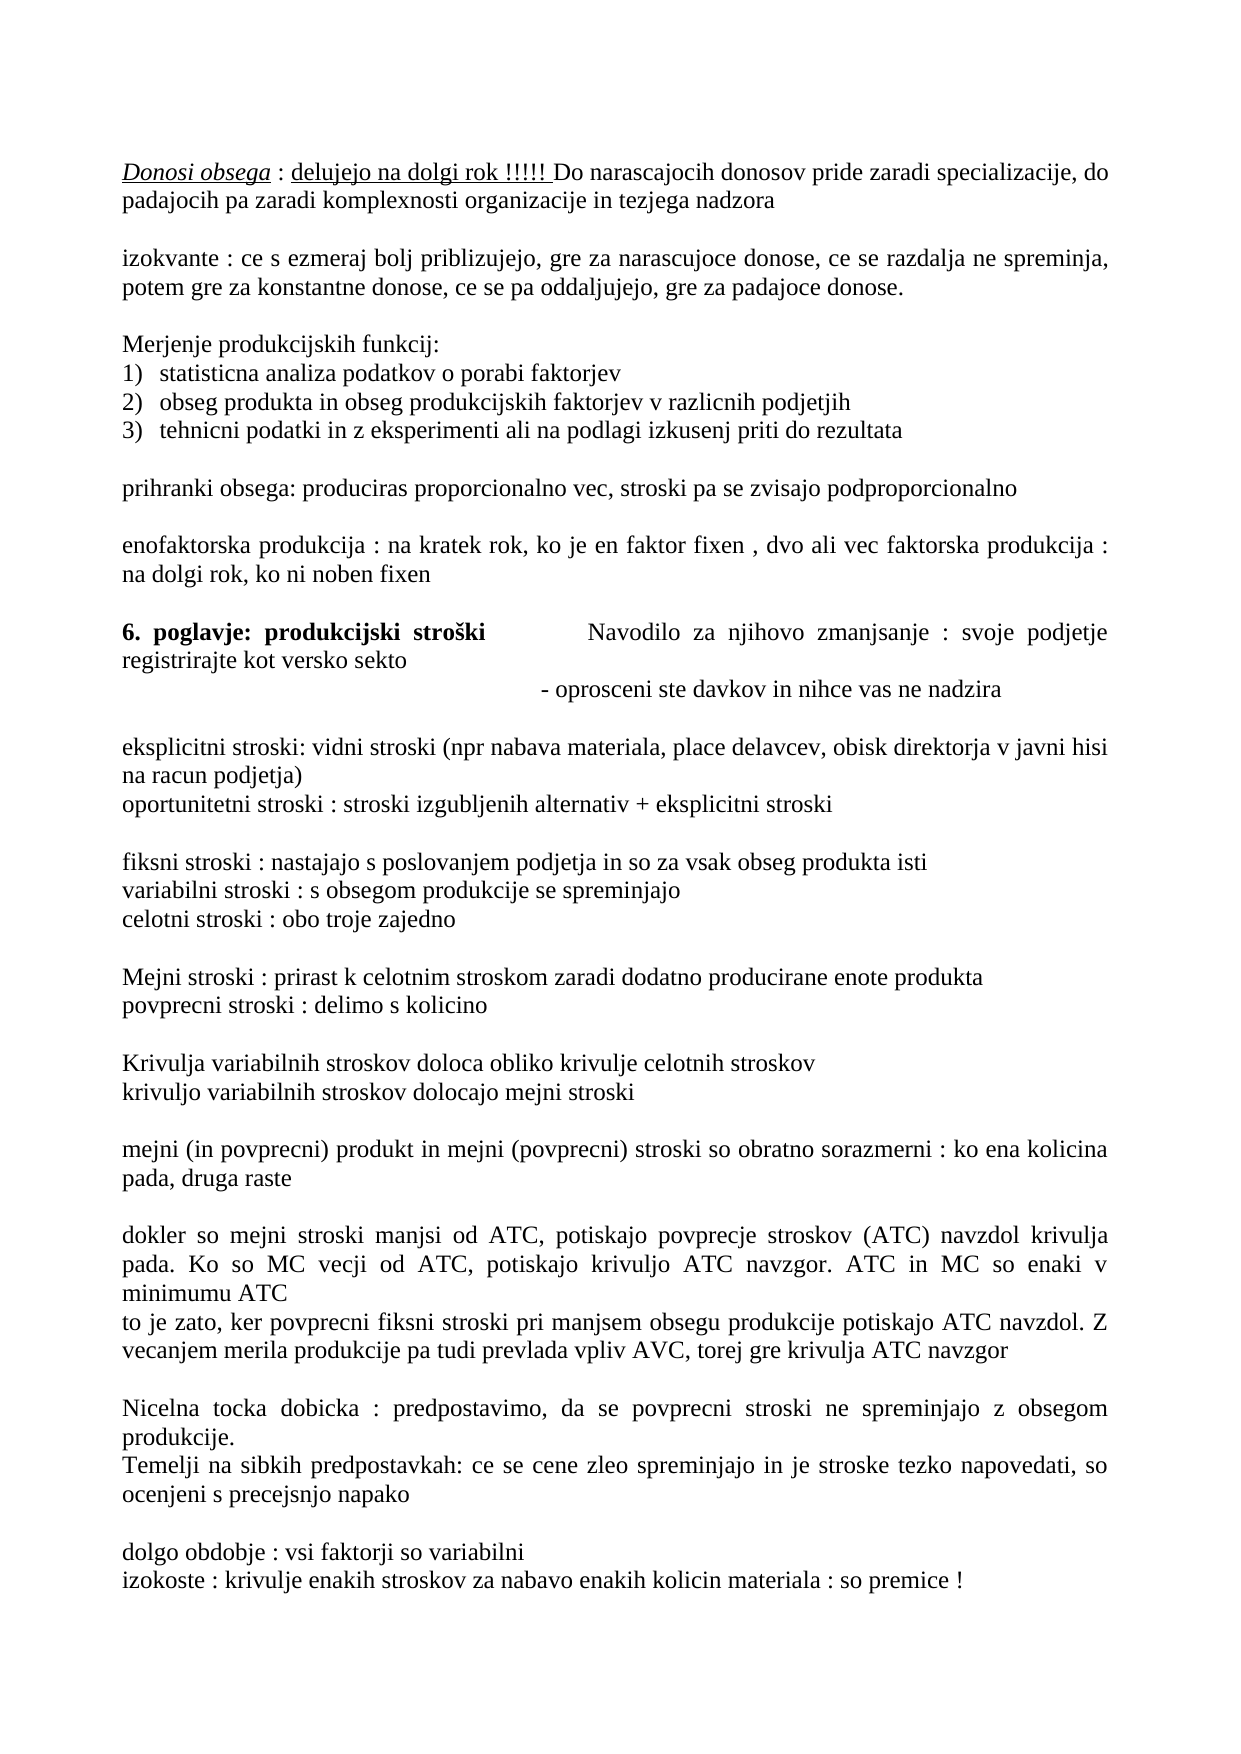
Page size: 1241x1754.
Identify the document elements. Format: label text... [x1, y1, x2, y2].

text 6. poglavje: produkcijski stroški Navodilo za njihovo zmanjsanje : svoje podjetje registrirajte kot versko sekto [122, 617, 1109, 674]
text izokvante : ce s ezmeraj bolj priblizujejo, gre za narascujoce donose, ce se razdalja ne spreminja, potem gre za konstantne donose, ce se pa oddaljujejo, gre za padajoce donose. [122, 243, 1109, 301]
text Merjenje produkcijskih funkcij: [122, 329, 1109, 358]
list tehnicni podatki in z eksperimenti ali na podlagi izkusenj priti do rezultata [122, 416, 1109, 444]
text oportunitetni stroski : stroski izgubljenih alternativ + eksplicitni stroski [122, 789, 1109, 818]
text eksplicitni stroski: vidni stroski (npr nabava materiala, place delavcev, obisk direktorja v javni hisi na racun podjetja) [122, 732, 1109, 789]
list statisticna analiza podatkov o porabi faktorjev [122, 358, 1109, 387]
text variabilni stroski : s obsegom produkcije se spreminjajo [122, 876, 1109, 904]
text dolgo obdobje : vsi faktorji so variabilni [122, 1537, 1109, 1566]
text to je zato, ker povprecni fiksni stroski pri manjsem obsegu produkcije potiskajo ATC navzdol. Z vecanjem merila produkcije pa tudi prevlada vpliv AVC, torej gre krivulja ATC navzgor [122, 1307, 1109, 1364]
list obseg produkta in obseg produkcijskih faktorjev v razlicnih podjetjih [122, 387, 1109, 416]
text Donosi obsega : delujejo na dolgi rok !!!!! Do narascajocih donosov pride zaradi specializacije, do padajocih pa zaradi komplexnosti organizacije in tezjega nadzora [122, 157, 1109, 214]
text mejni (in povprecni) produkt in mejni (povprecni) stroski so obratno sorazmerni : ko ena kolicina pada, druga raste [122, 1134, 1109, 1192]
text Nicelna tocka dobicka : predpostavimo, da se povprecni stroski ne spreminjajo z obsegom produkcije. [122, 1393, 1109, 1451]
text krivuljo variabilnih stroskov dolocajo mejni stroski [122, 1077, 1109, 1106]
text prihranki obsega: produciras proporcionalno vec, stroski pa se zvisajo podproporcionalno [122, 473, 1109, 502]
text Mejni stroski : prirast k celotnim stroskom zaradi dodatno producirane enote produkta [122, 962, 1109, 991]
text Temelji na sibkih predpostavkah: ce se cene zleo spreminjajo in je stroske tezko napovedati, so ocenjeni s precejsnjo napako [122, 1451, 1109, 1508]
text - oprosceni ste davkov in nihce vas ne nadzira [122, 674, 1109, 703]
text celotni stroski : obo troje zajedno [122, 904, 1109, 933]
text izokoste : krivulje enakih stroskov za nabavo enakih kolicin materiala : so premice ! [122, 1566, 1109, 1594]
text fiksni stroski : nastajajo s poslovanjem podjetja in so za vsak obseg produkta isti [122, 847, 1109, 876]
text Krivulja variabilnih stroskov doloca obliko krivulje celotnih stroskov [122, 1048, 1109, 1077]
text enofaktorska produkcija : na kratek rok, ko je en faktor fixen , dvo ali vec faktorska produkcija : na dolgi rok, ko ni noben fixen [122, 531, 1109, 588]
text dokler so mejni stroski manjsi od ATC, potiskajo povprecje stroskov (ATC) navzdol krivulja pada. Ko so MC vecji od ATC, potiskajo krivuljo ATC navzgor. ATC in MC so enaki v minimumu ATC [122, 1221, 1109, 1307]
text povprecni stroski : delimo s kolicino [122, 991, 1109, 1019]
